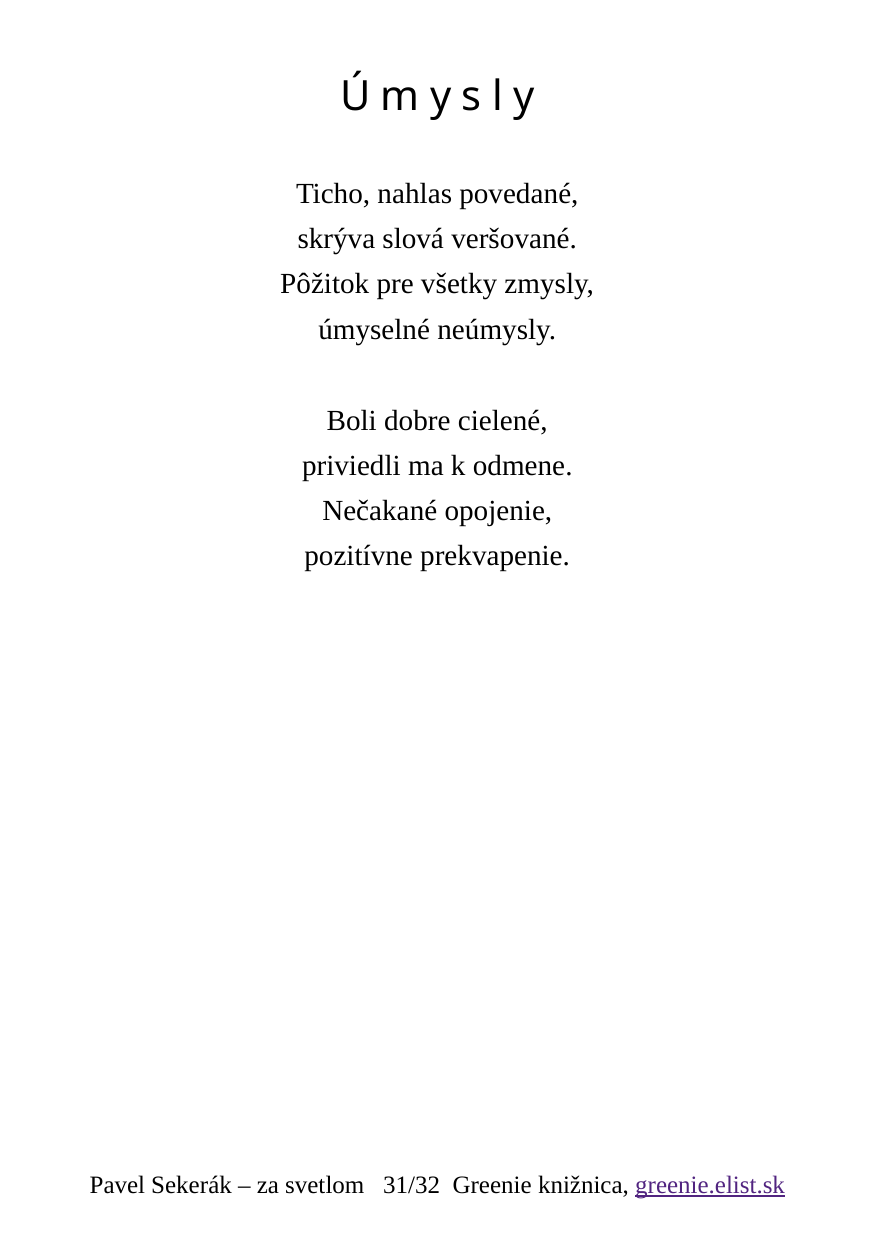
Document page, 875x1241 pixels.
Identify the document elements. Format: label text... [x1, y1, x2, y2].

text pozitívne prekvapenie. [41, 538, 833, 572]
text Pôžitok pre všetky zmysly, [41, 267, 833, 300]
text Boli dobre cielené, [41, 403, 833, 436]
text Nečakané opojenie, [41, 493, 833, 527]
text Ticho, nahlas povedané, [41, 176, 833, 209]
text priviedli ma k odmene. [41, 448, 833, 481]
subtitle Úmysly [41, 66, 833, 123]
text skrýva slová veršované. [41, 221, 833, 255]
text úmyselné neúmysly. [41, 312, 833, 346]
